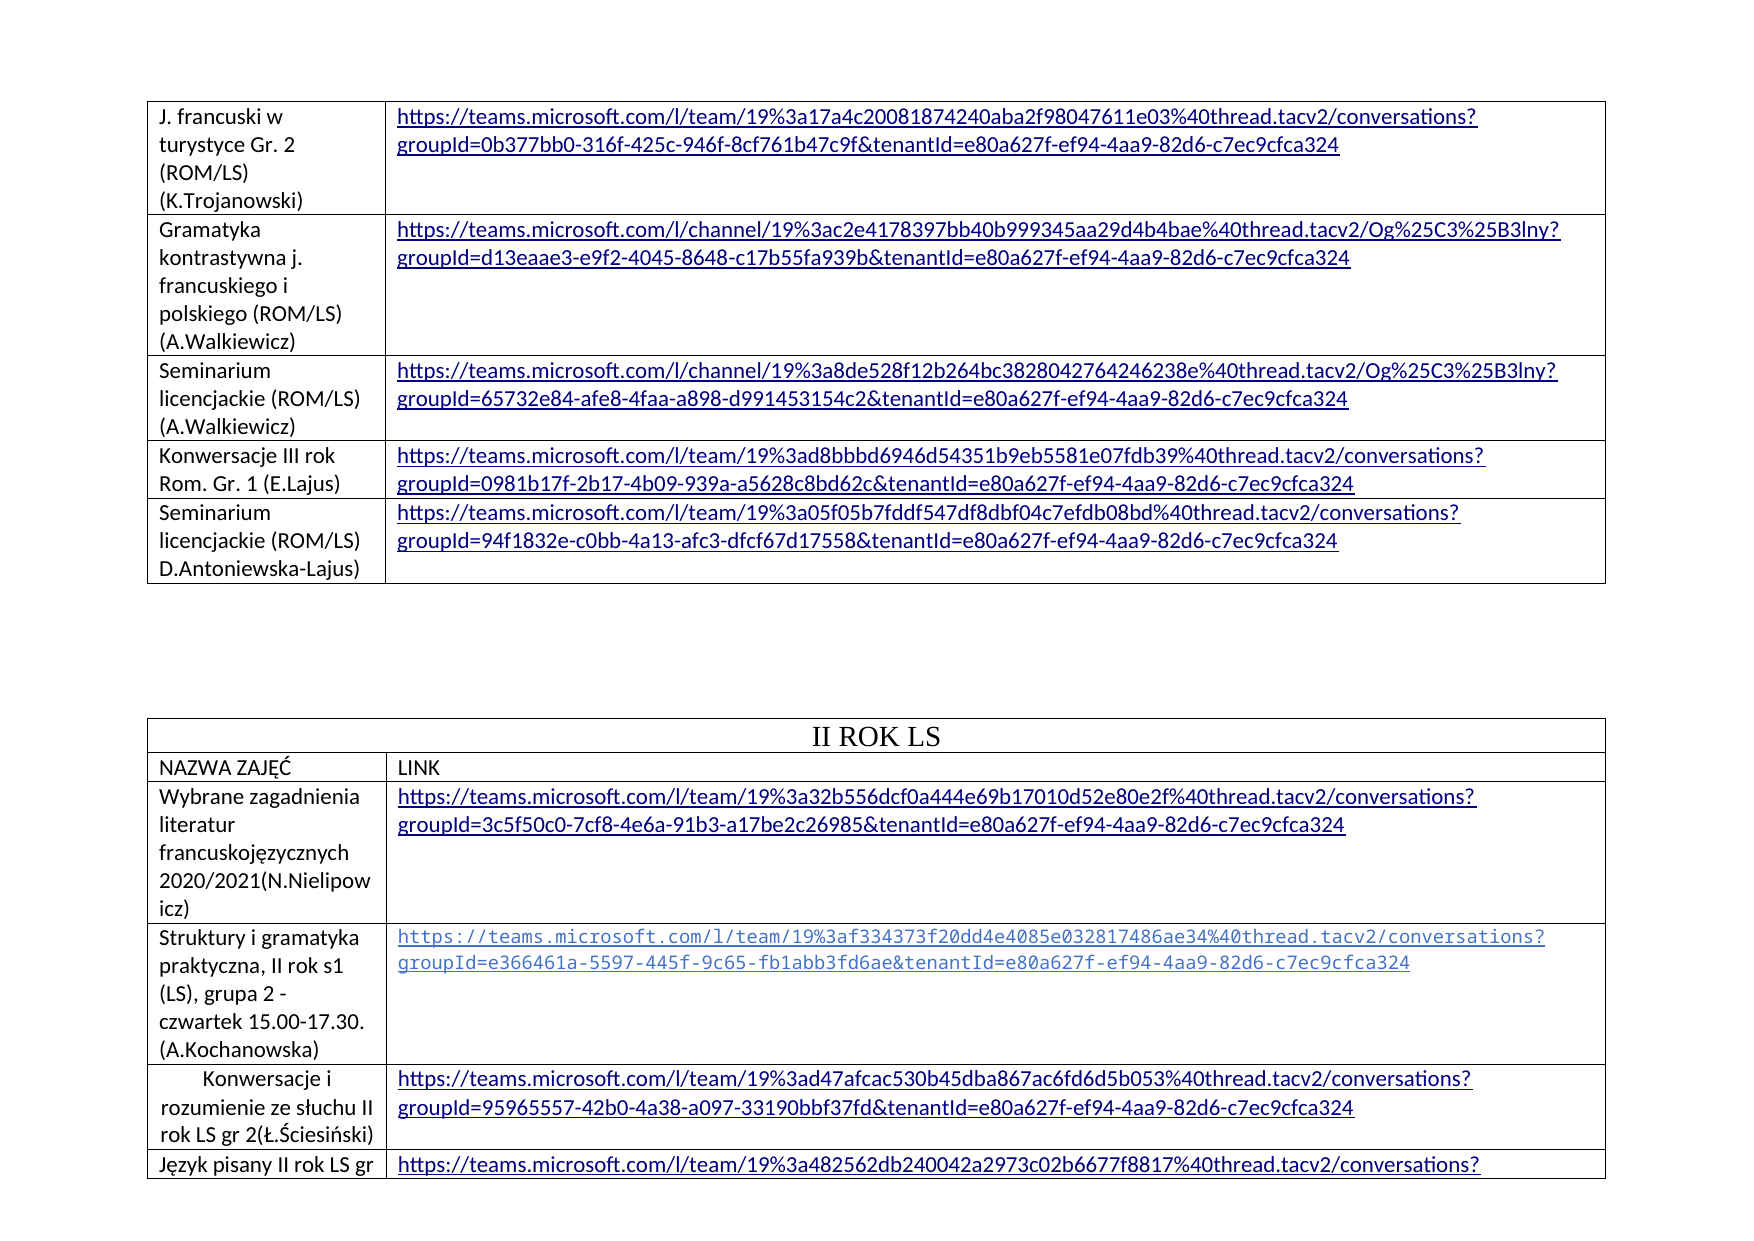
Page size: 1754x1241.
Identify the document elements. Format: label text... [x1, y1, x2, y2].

table_cell https://teams.microsoft.com/l/team/19%3a05f05b7fddf547df8dbf04c7efdb08bd%40thread.tacv2/conversations?groupId=94f1832e-c0bb-4a13-afc3-dfcf67d17558&tenantId=e80a627f-ef94-4aa9-82d6-c7ec9cfca324 [386, 499, 1605, 582]
table_cell Seminarium licencjackie (ROM/LS) D.Antoniewska-Lajus) [148, 499, 385, 582]
table_cell J. francuski w turystyce Gr. 2 (ROM/LS) (K.Trojanowski) [148, 102, 385, 214]
table_cell Struktury i gramatyka praktyczna, II rok s1 (LS), grupa 2 - czwartek 15.00-17.30. (A.Kochanowska) [148, 924, 386, 1063]
table_cell Wybrane zagadnienia literatur francuskojęzycznych 2020/2021(N.Nielipowicz) [148, 782, 386, 922]
table_cell NAZWA ZAJĘĆ [148, 753, 386, 781]
table_cell https://teams.microsoft.com/l/team/19%3ad8bbbd6946d54351b9eb5581e07fdb39%40thread.tacv2/conversations?groupId=0981b17f-2b17-4b09-939a-a5628c8bd62c&tenantId=e80a627f-ef94-4aa9-82d6-c7ec9cfca324 [386, 441, 1605, 497]
table_cell Gramatyka kontrastywna j. francuskiego i polskiego (ROM/LS) (A.Walkiewicz) [148, 215, 385, 355]
table_cell https://teams.microsoft.com/l/team/19%3a482562db240042a2973c02b6677f8817%40thread.tacv2/conversations? [387, 1150, 1605, 1178]
table_cell https://teams.microsoft.com/l/team/19%3af334373f20dd4e4085e032817486ae34%40thread.tacv2/conversations?groupId=e366461a-5597-445f-9c65-fb1abb3fd6ae&tenantId=e80a627f-ef94-4aa9-82d6-c7ec9cfca324 [387, 924, 1605, 1063]
table_header II ROK LS [148, 719, 1605, 752]
table_cell https://teams.microsoft.com/l/team/19%3a32b556dcf0a444e69b17010d52e80e2f%40thread.tacv2/conversations?groupId=3c5f50c0-7cf8-4e6a-91b3-a17be2c26985&tenantId=e80a627f-ef94-4aa9-82d6-c7ec9cfca324 [387, 782, 1605, 922]
table_cell https://teams.microsoft.com/l/team/19%3ad47afcac530b45dba867ac6fd6d5b053%40thread.tacv2/conversations?groupId=95965557-42b0-4a38-a097-33190bbf37fd&tenantId=e80a627f-ef94-4aa9-82d6-c7ec9cfca324 [387, 1065, 1605, 1149]
table_cell https://teams.microsoft.com/l/team/19%3a17a4c20081874240aba2f98047611e03%40thread.tacv2/conversations?groupId=0b377bb0-316f-425c-946f-8cf761b47c9f&tenantId=e80a627f-ef94-4aa9-82d6-c7ec9cfca324 [386, 102, 1605, 214]
table_cell Język pisany II rok LS gr [148, 1150, 386, 1178]
table_cell Konwersacje III rok Rom. Gr. 1 (E.Lajus) [148, 441, 385, 497]
table_cell https://teams.microsoft.com/l/channel/19%3a8de528f12b264bc3828042764246238e%40thread.tacv2/Og%25C3%25B3lny?groupId=65732e84-afe8-4faa-a898-d991453154c2&tenantId=e80a627f-ef94-4aa9-82d6-c7ec9cfca324 [386, 356, 1605, 440]
table_cell https://teams.microsoft.com/l/channel/19%3ac2e4178397bb40b999345aa29d4b4bae%40thread.tacv2/Og%25C3%25B3lny?groupId=d13eaae3-e9f2-4045-8648-c17b55fa939b&tenantId=e80a627f-ef94-4aa9-82d6-c7ec9cfca324 [386, 215, 1605, 355]
table_cell Konwersacje i rozumienie ze słuchu II rok LS gr 2(Ł.Ściesiński) [148, 1065, 386, 1149]
table_cell Seminarium licencjackie (ROM/LS) (A.Walkiewicz) [148, 356, 385, 440]
table_cell LINK [387, 753, 1605, 781]
